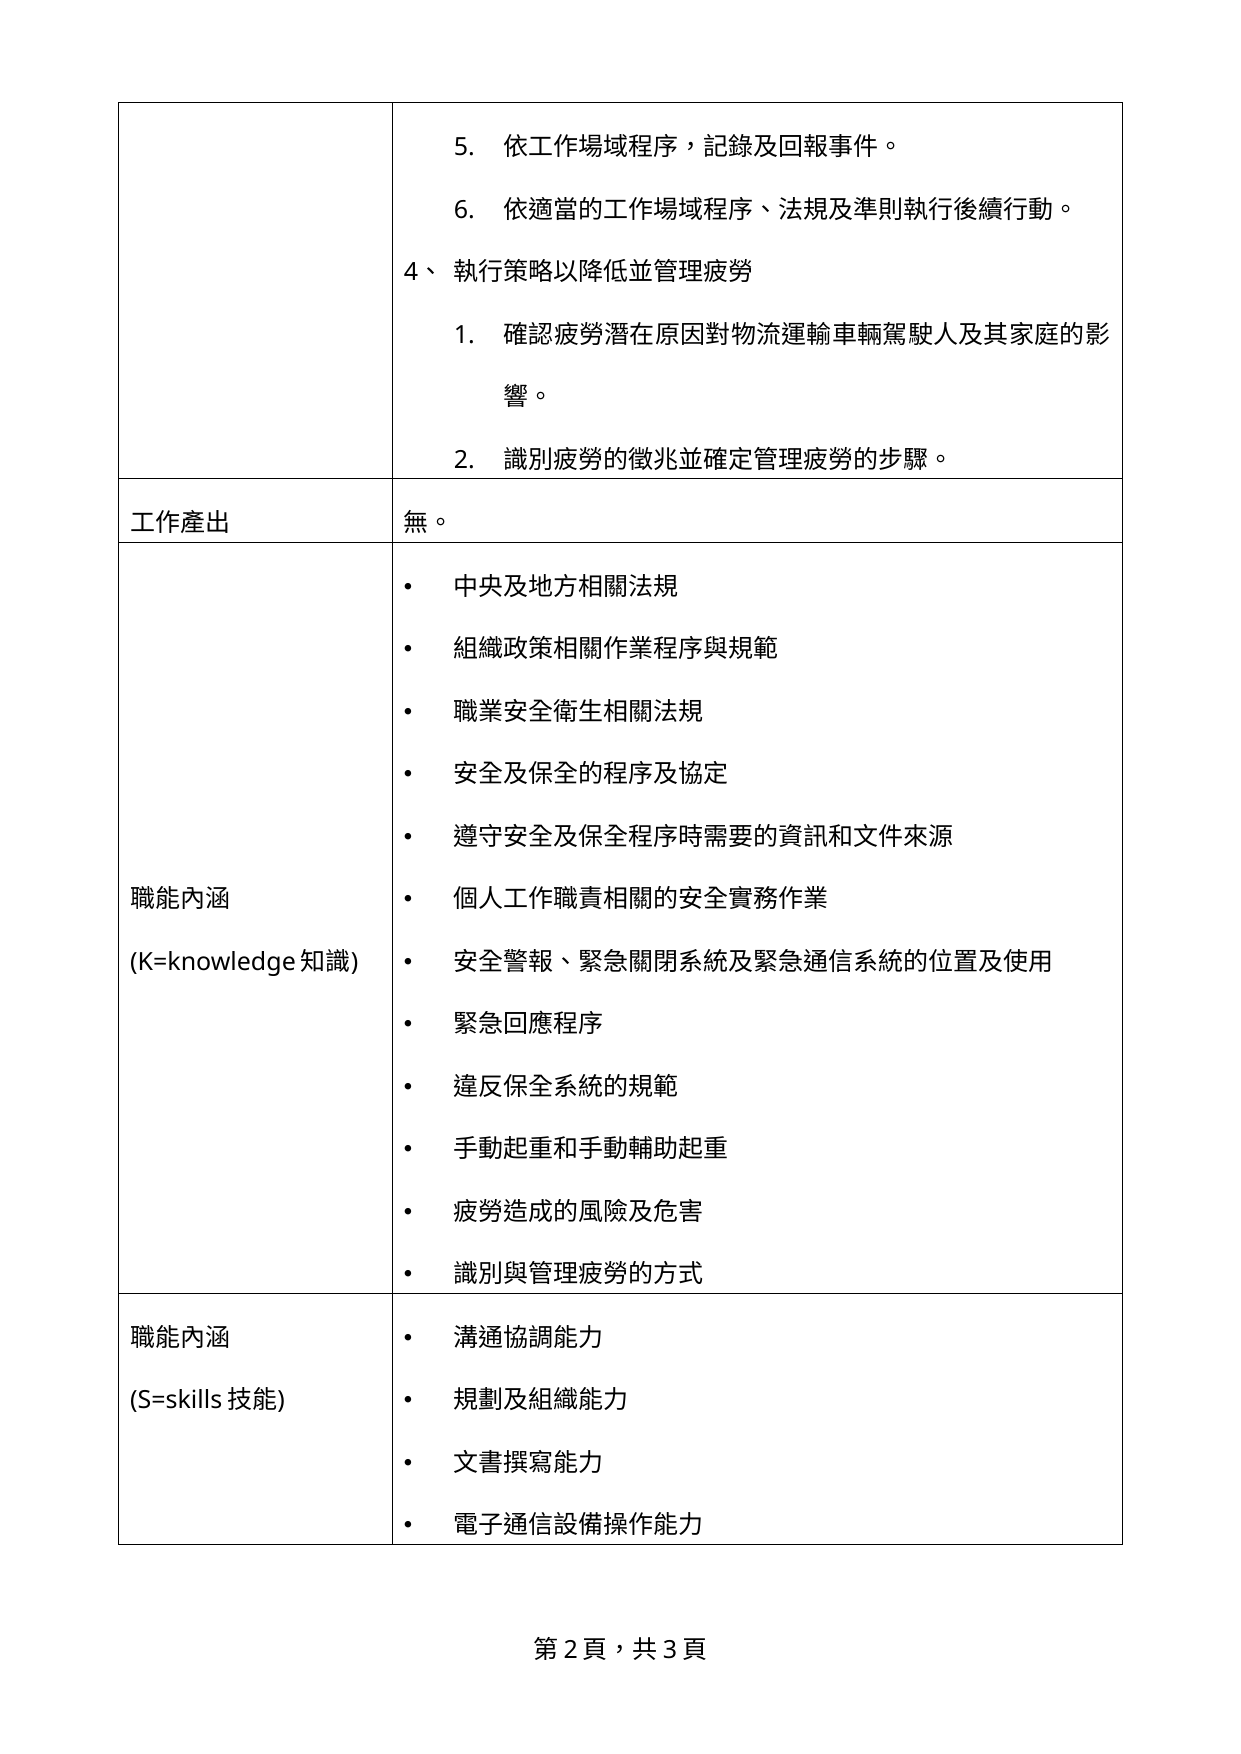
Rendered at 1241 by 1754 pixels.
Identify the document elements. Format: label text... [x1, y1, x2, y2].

table_cell 無。 [393, 479, 1122, 542]
table_cell 工作產出 [119, 479, 392, 542]
table_cell [119, 103, 392, 478]
table_cell 遵循安全維護相關作業程序 確認並遵守職業安全衛生、保全程序及確定並遵守安全實務作業。 於違反安全及保全行為發生時採取適當措施，以減少或排除自身、他人、車輛及車輛設備的風險。 確定保全系統的特性及功能。 事件及緊急情況處理程序 辨別緊急及潛在緊急情況，並在個人職權範圍內採取必要措施。 確認並遵循處理事故、火警及緊急事件的程序。 依需要尋求車隊網絡及相關部門的協助。 依工作場域、產業及監管政策及程序，回報緊急狀況。 於事件後確定支援服務。 處理肢體暴力的威脅 依據法規及工作場域範圍，操作保全設備。 評估問題客戶或其它用路人行為的潛在情況，並運用衝突解決策略。 遵循程序以降低衝突，掌握事件情況並確保人身安全。 向相關人員求助，必要時包括外部支援人員。 依工作場域程序，記錄及回報事件。 依適當的工作場域程序、法規及準則執行後續行動。 執行策略以降低並管理疲勞 確認疲勞潛在原因對物流運輸車輛駕駛人及其家庭的影響。 識別疲勞的徵兆並確定管理疲勞的步驟。 [393, 103, 1122, 478]
table_cell 職能內涵 (S=skills技能) [119, 1294, 392, 1544]
table_cell 職能內涵 (K=knowledge知識) [119, 543, 392, 1293]
table_cell 中央及地方相關法規 組織政策相關作業程序與規範 職業安全衛生相關法規 安全及保全的程序及協定 遵守安全及保全程序時需要的資訊和文件來源 個人工作職責相關的安全實務作業 安全警報、緊急關閉系統及緊急通信系統的位置及使用 緊急回應程序 違反保全系統的規範 手動起重和手動輔助起重 疲勞造成的風險及危害 識別與管理疲勞的方式 [393, 543, 1122, 1293]
table_cell 溝通協調能力 規劃及組織能力 文書撰寫能力 電子通信設備操作能力 應變計畫能力 風險管控能力 應用疲勞管理知識和技術能力 [393, 1294, 1122, 1544]
